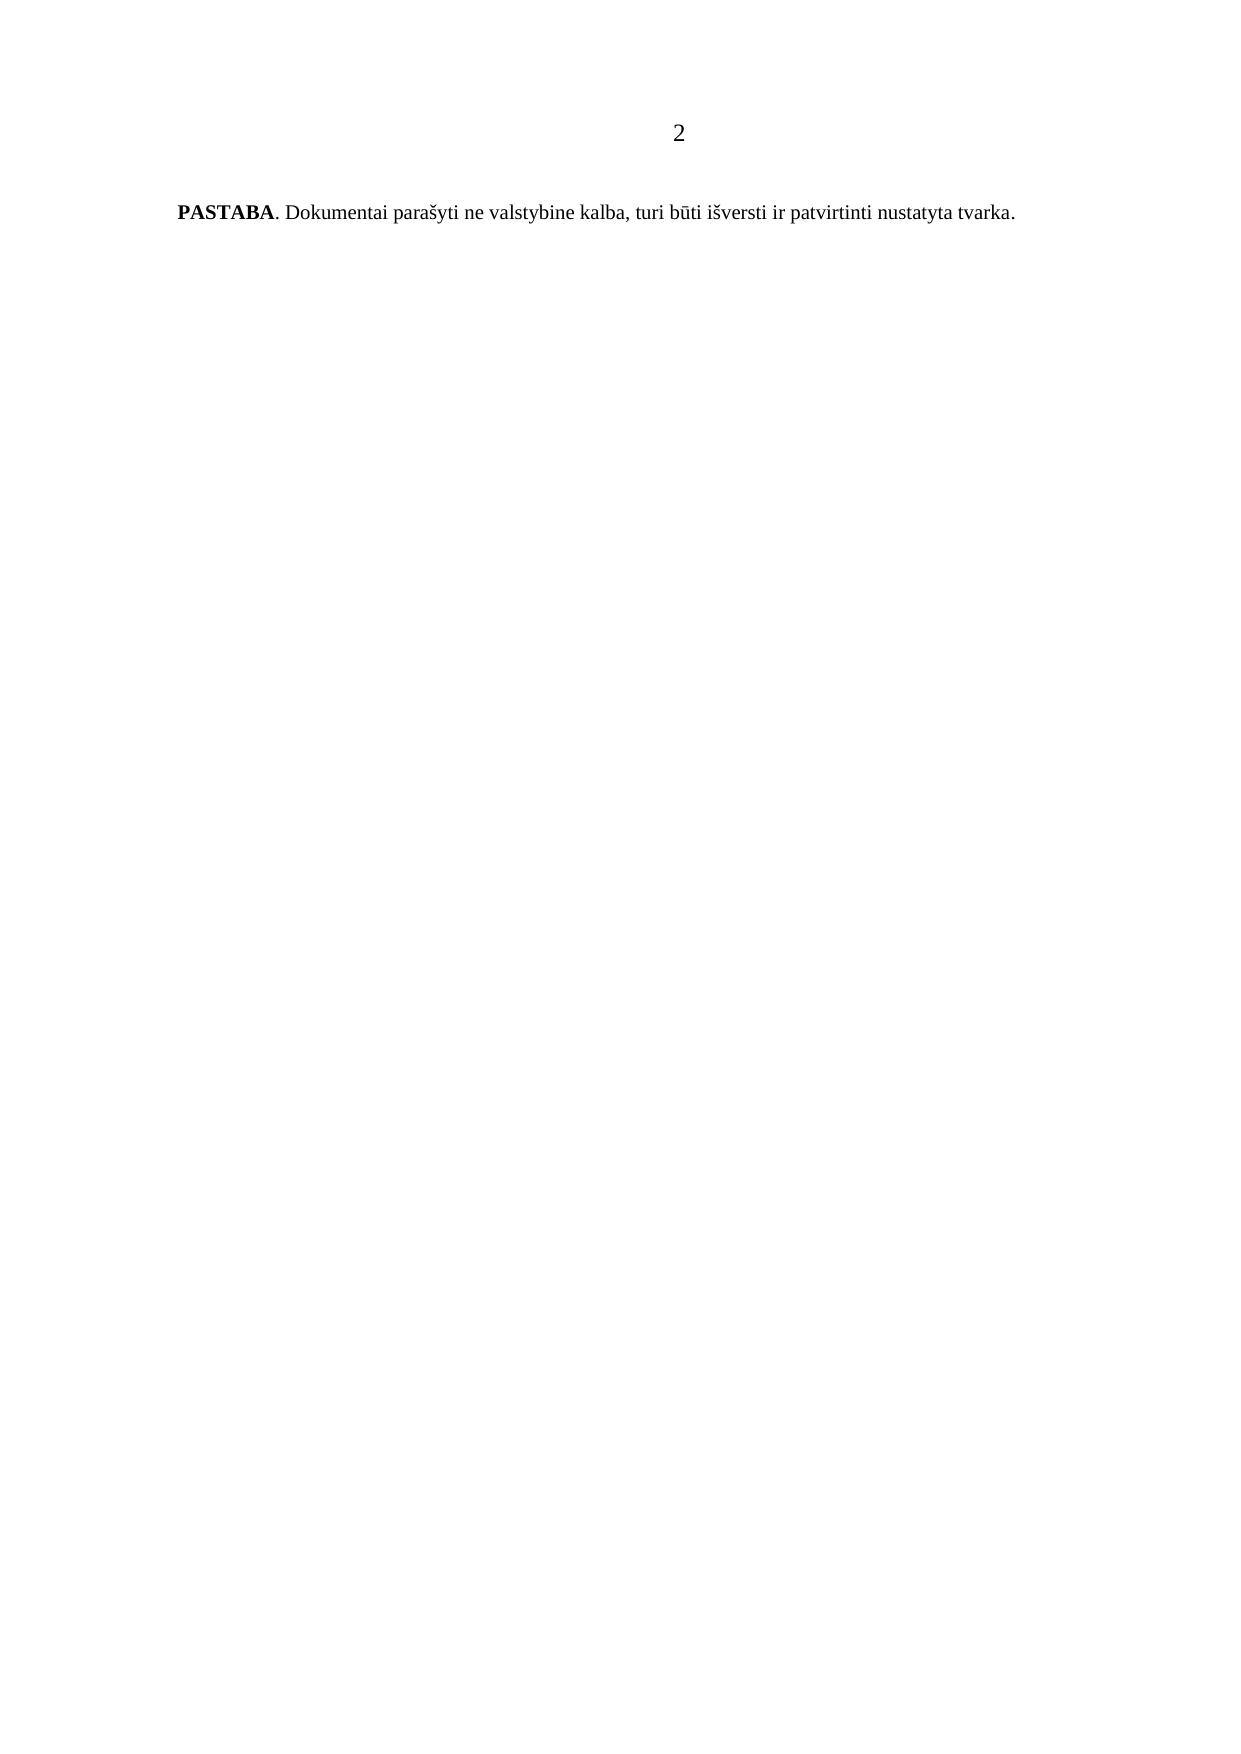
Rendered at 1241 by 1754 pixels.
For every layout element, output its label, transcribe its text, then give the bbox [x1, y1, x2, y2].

text PASTABA. Dokumentai parašyti ne valstybine kalba, turi būti išversti ir patvirtinti nustatyta tvarka. [177, 200, 1181, 224]
